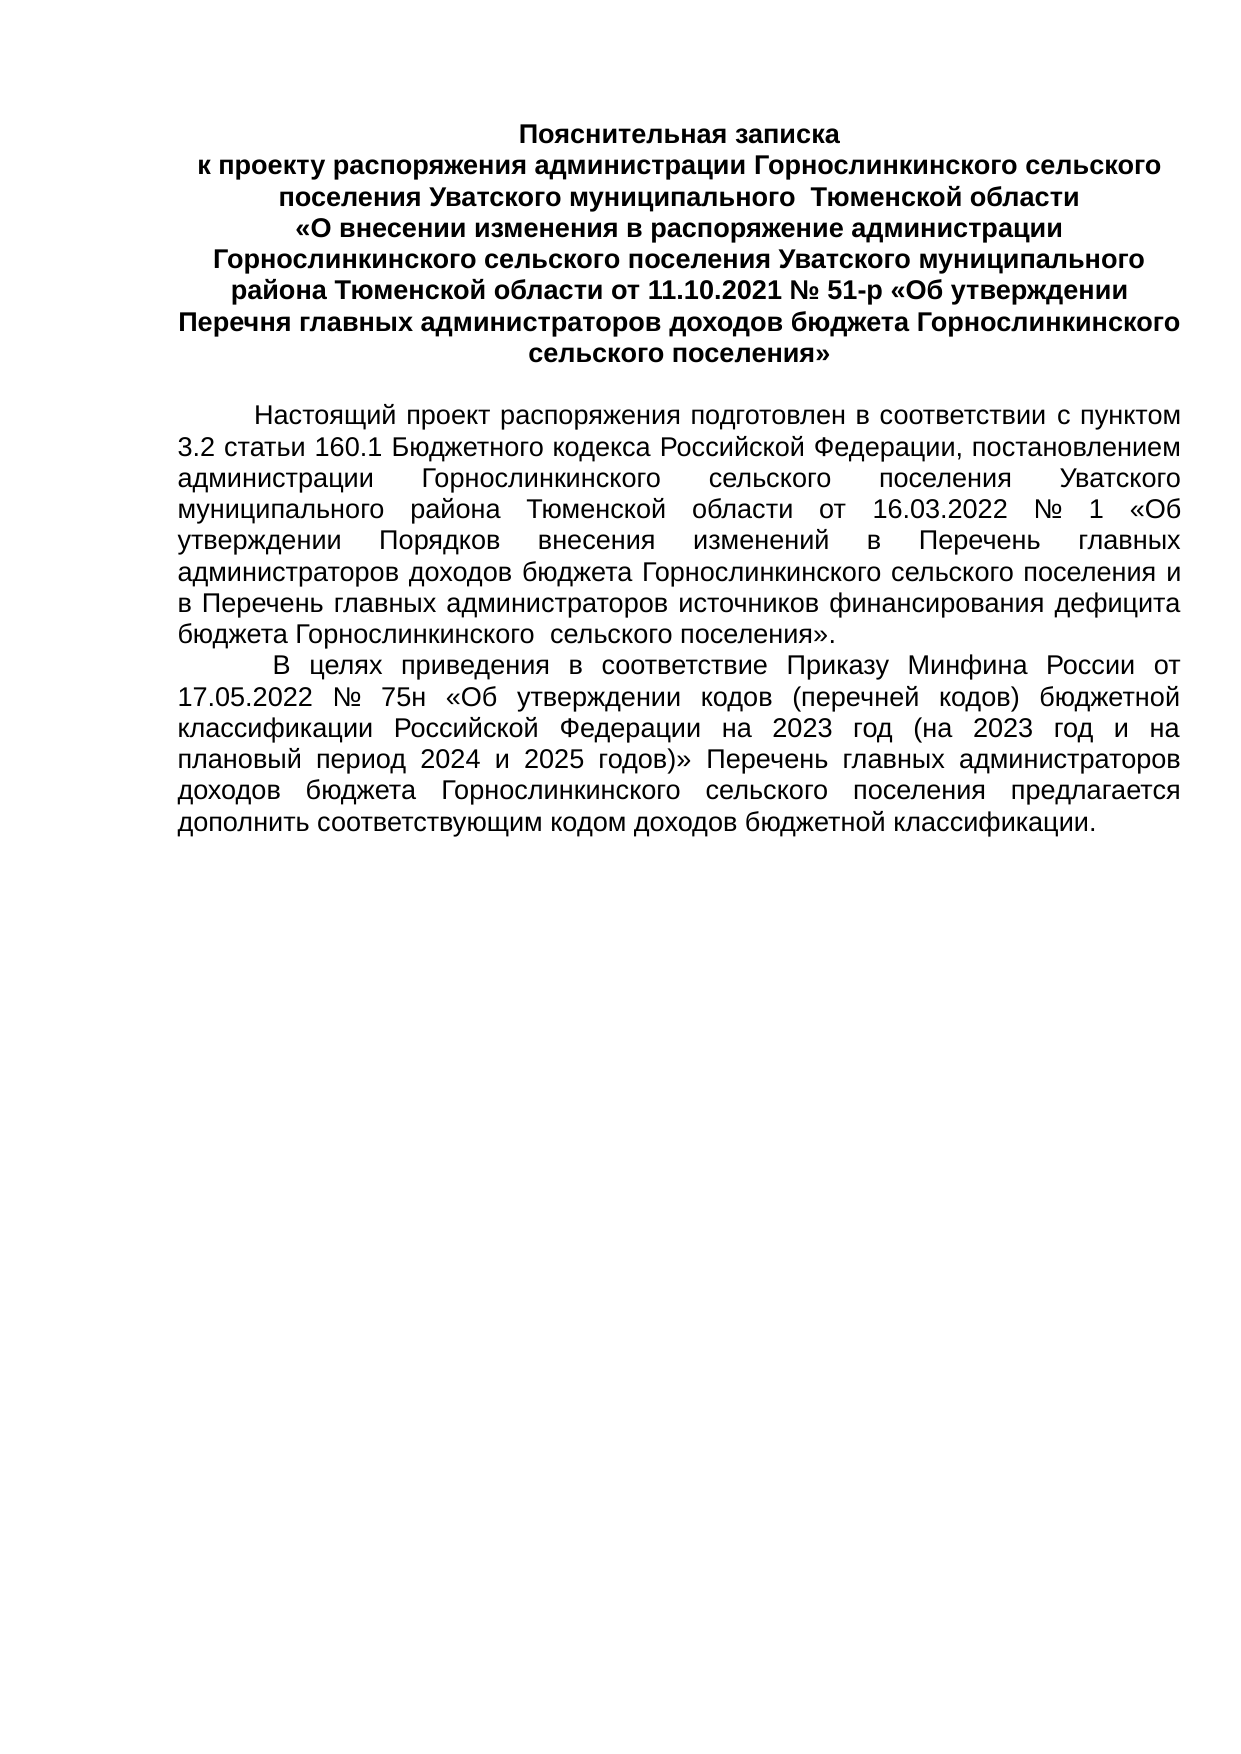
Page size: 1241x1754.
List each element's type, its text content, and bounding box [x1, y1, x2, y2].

text к проекту распоряжения администрации Горнослинкинского сельского поселения Уватского муниципального Тюменской области [177, 149, 1181, 212]
text В целях приведения в соответствие Приказу Минфина России от 17.05.2022 № 75н «Об утверждении кодов (перечней кодов) бюджетной классификации Российской Федерации на 2023 год (на 2023 год и на плановый период 2024 и 2025 годов)» Перечень главных администраторов доходов бюджета Горнослинкинского сельского поселения предлагается дополнить соответствующим кодом доходов бюджетной классификации. [177, 649, 1181, 837]
text Настоящий проект распоряжения подготовлен в соответствии с пунктом 3.2 статьи 160.1 Бюджетного кодекса Российской Федерации, постановлением администрации Горнослинкинского сельского поселения Уватского муниципального района Тюменской области от 16.03.2022 № 1 «Об утверждении Порядков внесения изменений в Перечень главных администраторов доходов бюджета Горнослинкинского сельского поселения и в Перечень главных администраторов источников финансирования дефицита бюджета Горнослинкинского сельского поселения». [177, 399, 1181, 649]
text Пояснительная записка [177, 118, 1181, 149]
text «О внесении изменения в распоряжение администрации Горнослинкинского сельского поселения Уватского муниципального района Тюменской области от 11.10.2021 № 51-р «Об утверждении Перечня главных администраторов доходов бюджета Горнослинкинского сельского поселения» [177, 212, 1181, 368]
